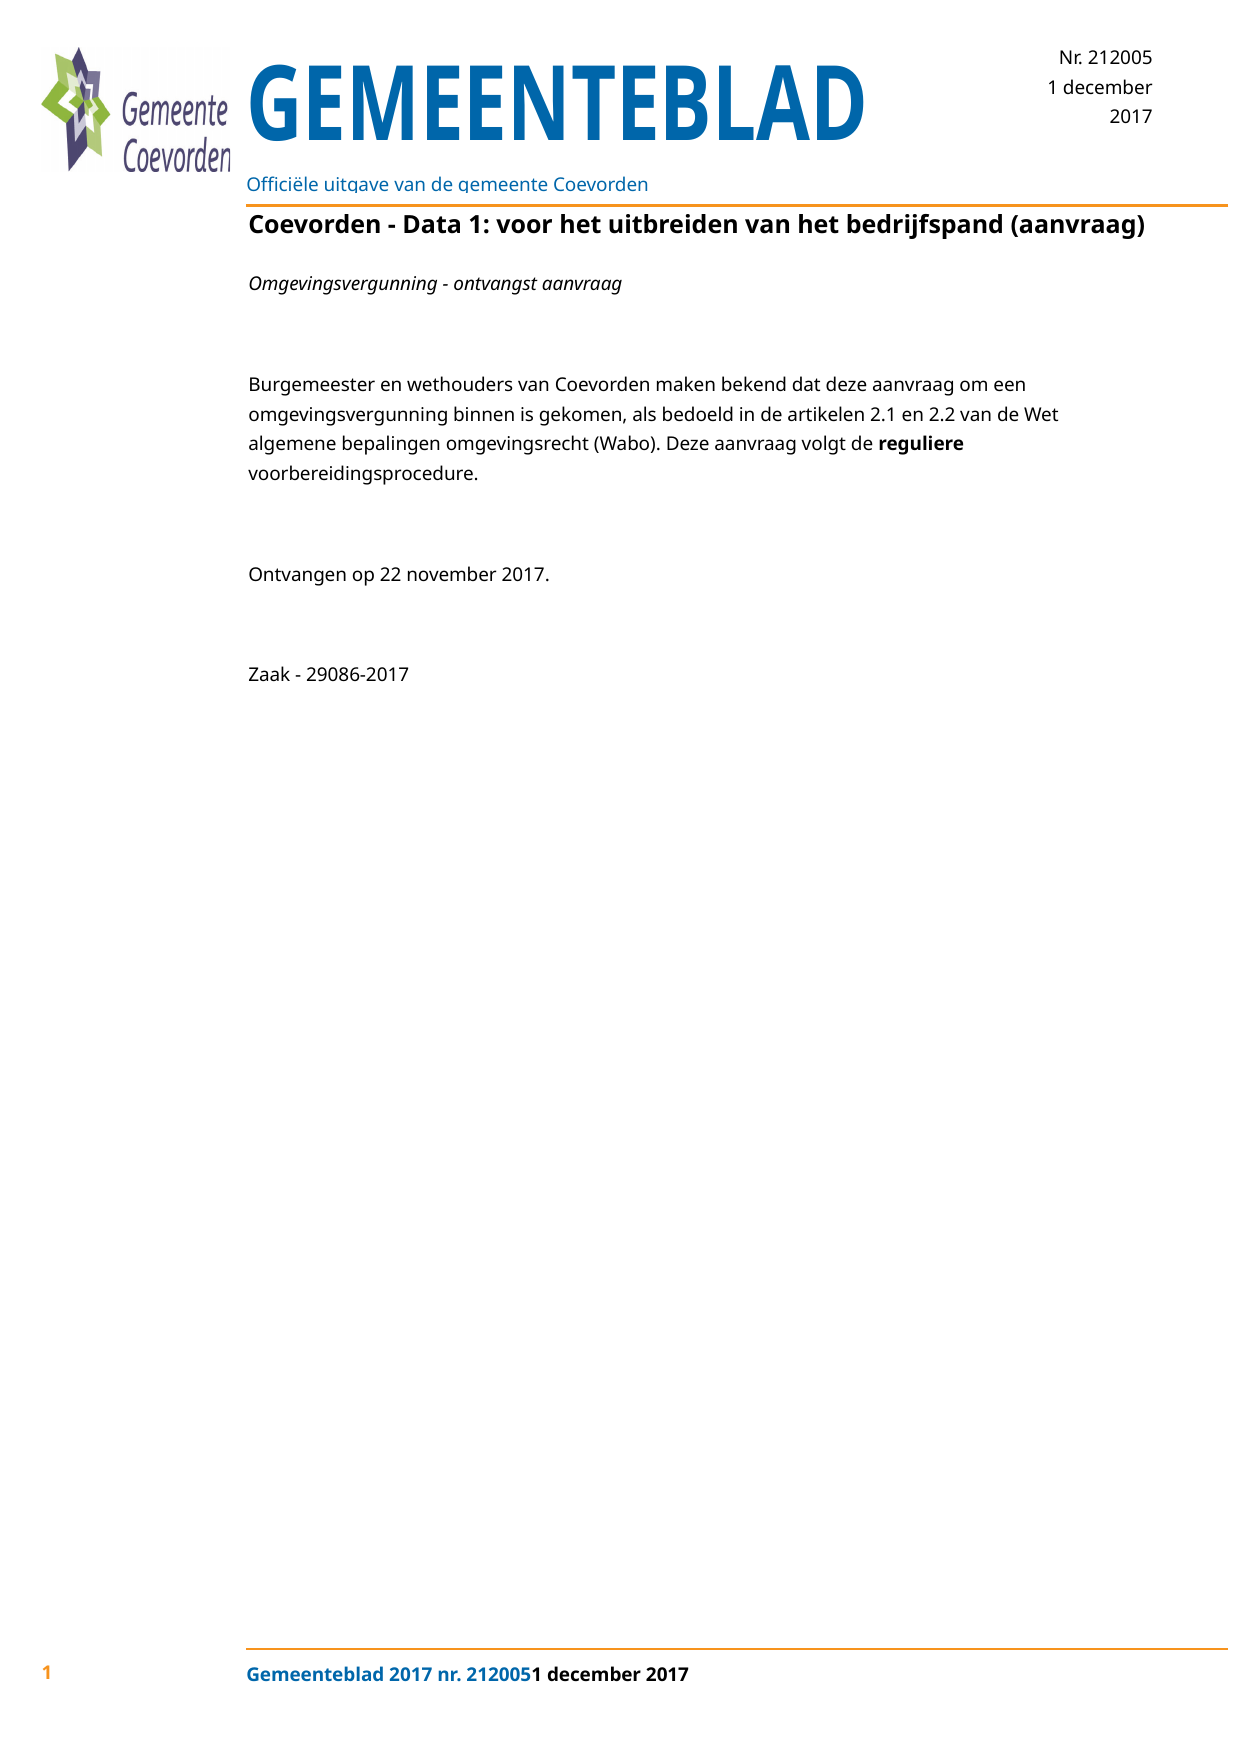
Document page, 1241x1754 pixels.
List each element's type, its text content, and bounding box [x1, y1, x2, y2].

text Coevorden - Data 1: voor het uitbreiden van het bedrijfspand (aanvraag) [248, 207, 1152, 241]
picture [41, 47, 231, 172]
text Omgevingsvergunning - ontvangst aanvraag [248, 270, 1152, 296]
text Ontvangen op 22 november 2017. [248, 561, 1152, 586]
text Zaak - 29086-2017 [248, 662, 1152, 687]
text Burgemeester en wethouders van Coevorden maken bekend dat deze aanvraag om een omgevingsvergunning binnen is gekomen, als bedoeld in de artikelen 2.1 en 2.2 van de Wet algemene bepalingen omgevingsrecht (Wabo). Deze aanvraag volgt de reguliere voorbereidingsprocedure. [248, 371, 1152, 486]
